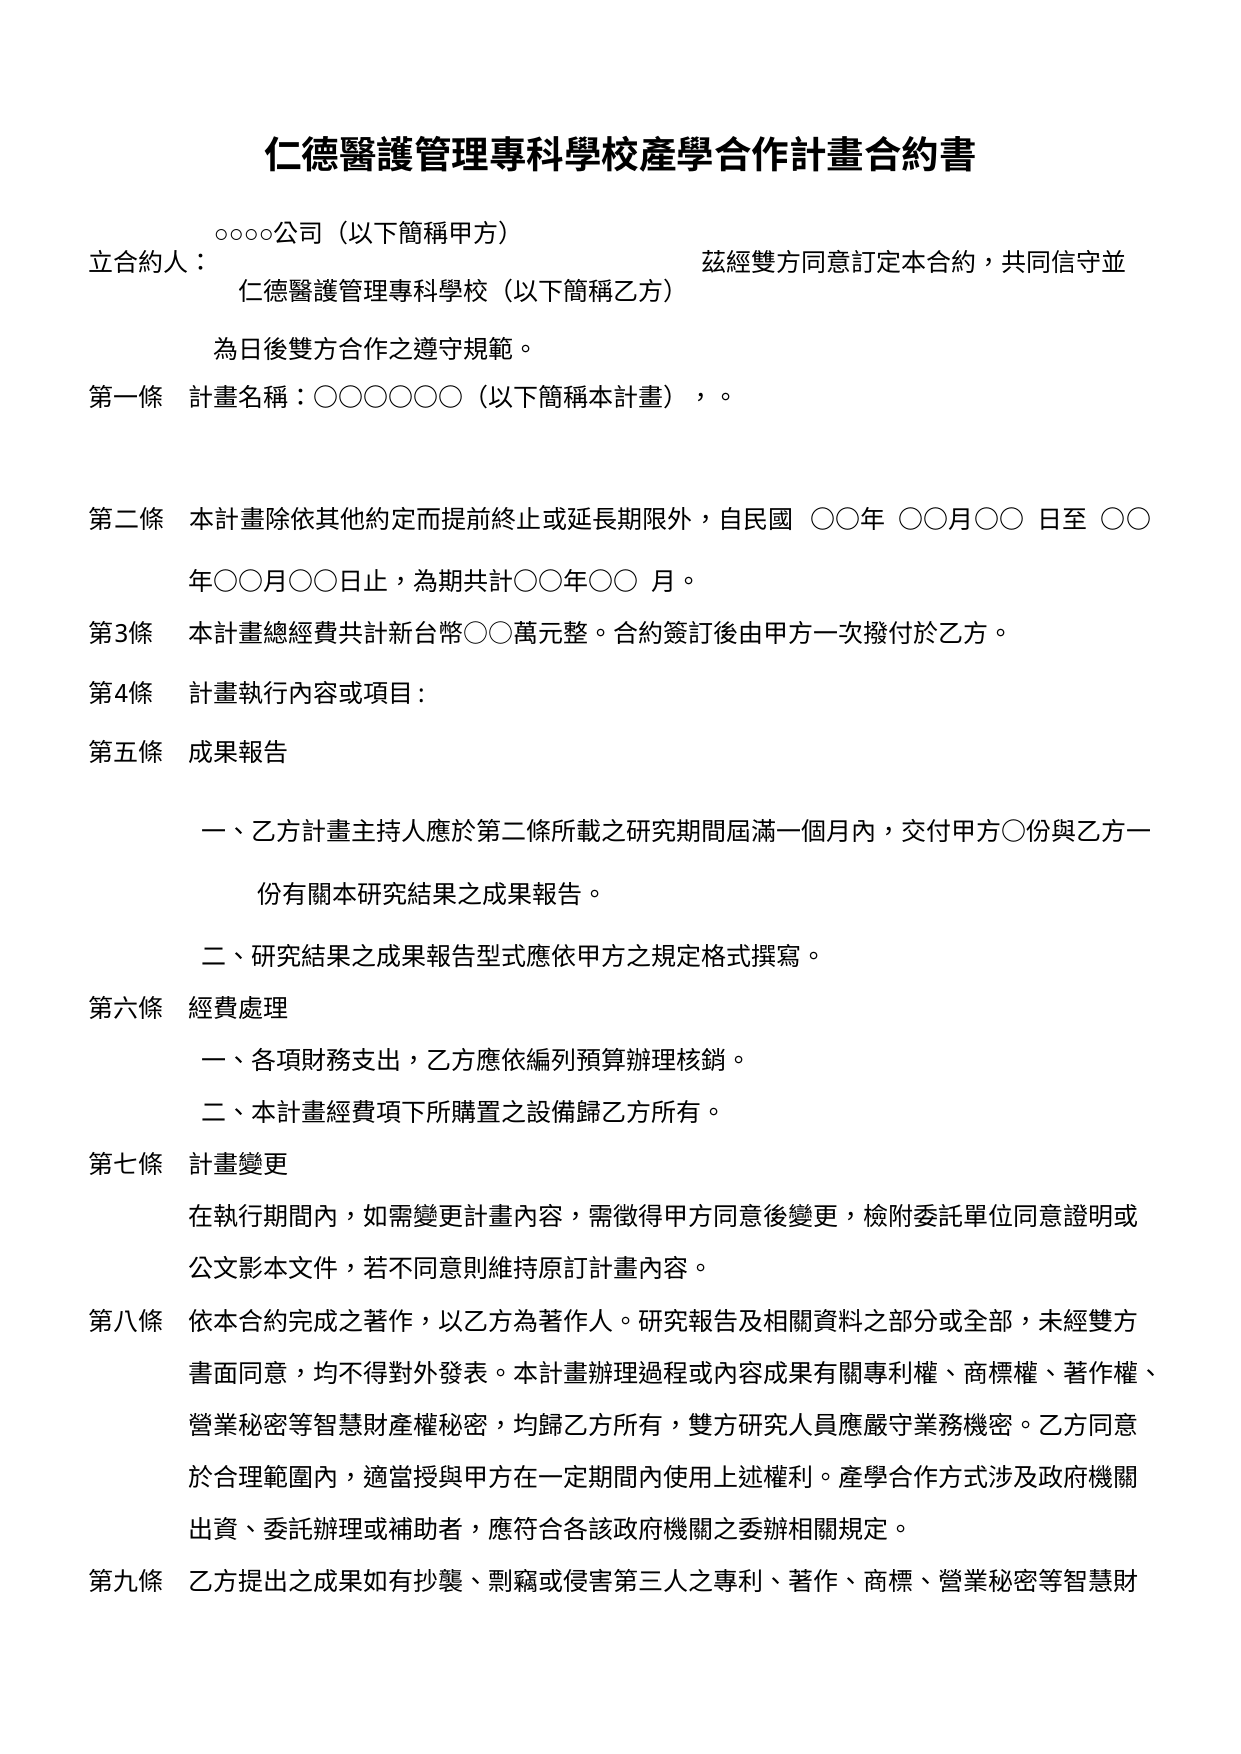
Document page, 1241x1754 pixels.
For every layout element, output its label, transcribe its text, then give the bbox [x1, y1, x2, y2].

text 第一條 計畫名稱：○○○○○○（以下簡稱本計畫），。 [89, 364, 1152, 417]
text 仁德醫護管理專科學校產學合作計畫合約書 [89, 125, 1152, 179]
text 第六條 經費處理 [89, 976, 1152, 1028]
text 第九條 乙方提出之成果如有抄襲、剽竊或侵害第三人之專利、著作、商標、營業秘密等智慧財 [89, 1549, 1152, 1601]
text 為日後雙方合作之遵守規範。 [89, 335, 1152, 364]
text 在執行期間內，如需變更計畫內容，需徵得甲方同意後變更，檢附委託單位同意證明或公文影本文件，若不同意則維持原訂計畫內容。 [189, 1184, 1152, 1288]
text 一、乙方計畫主持人應於第二條所載之研究期間屆滿一個月內，交付甲方○份與乙方一份有關本研究結果之成果報告。 [201, 788, 1152, 913]
text 第二條 本計畫除依其他約定而提前終止或延長期限外，自民國 ○○年 ○○月○○ 日至 ○○年○○月○○日止，為期共計○○年○○ 月。 [89, 476, 1152, 601]
text 第七條 計畫變更 [89, 1132, 1152, 1184]
text 二、研究結果之成果報告型式應依甲方之規定格式撰寫。 [201, 913, 1152, 976]
text 第五條 成果報告 [89, 720, 1152, 772]
text ○○○○公司（以下簡稱甲方） [189, 219, 1152, 248]
text 立合約人： 茲經雙方同意訂定本合約，共同信守並 [89, 248, 1152, 277]
list 計畫執行內容或項目: [89, 660, 1152, 712]
text 第八條 依本合約完成之著作，以乙方為著作人。研究報告及相關資料之部分或全部，未經雙方書面同意，均不得對外發表。本計畫辦理過程或內容成果有關專利權、商標權、著作權、營業秘密等智慧財產權秘密，均歸乙方所有，雙方研究人員應嚴守業務機密。乙方同意於合理範圍內，適當授與甲方在一定期間內使用上述權利。產學合作方式涉及政府機關出資、委託辦理或補助者，應符合各該政府機關之委辦相關規定。 [89, 1288, 1152, 1549]
text 一、各項財務支出，乙方應依編列預算辦理核銷。 [201, 1028, 1152, 1080]
text 仁德醫護管理專科學校（以下簡稱乙方） [89, 277, 1152, 306]
list 本計畫總經費共計新台幣○○萬元整。合約簽訂後由甲方一次撥付於乙方。 [89, 601, 1152, 653]
text 二、本計畫經費項下所購置之設備歸乙方所有。 [201, 1080, 1152, 1132]
